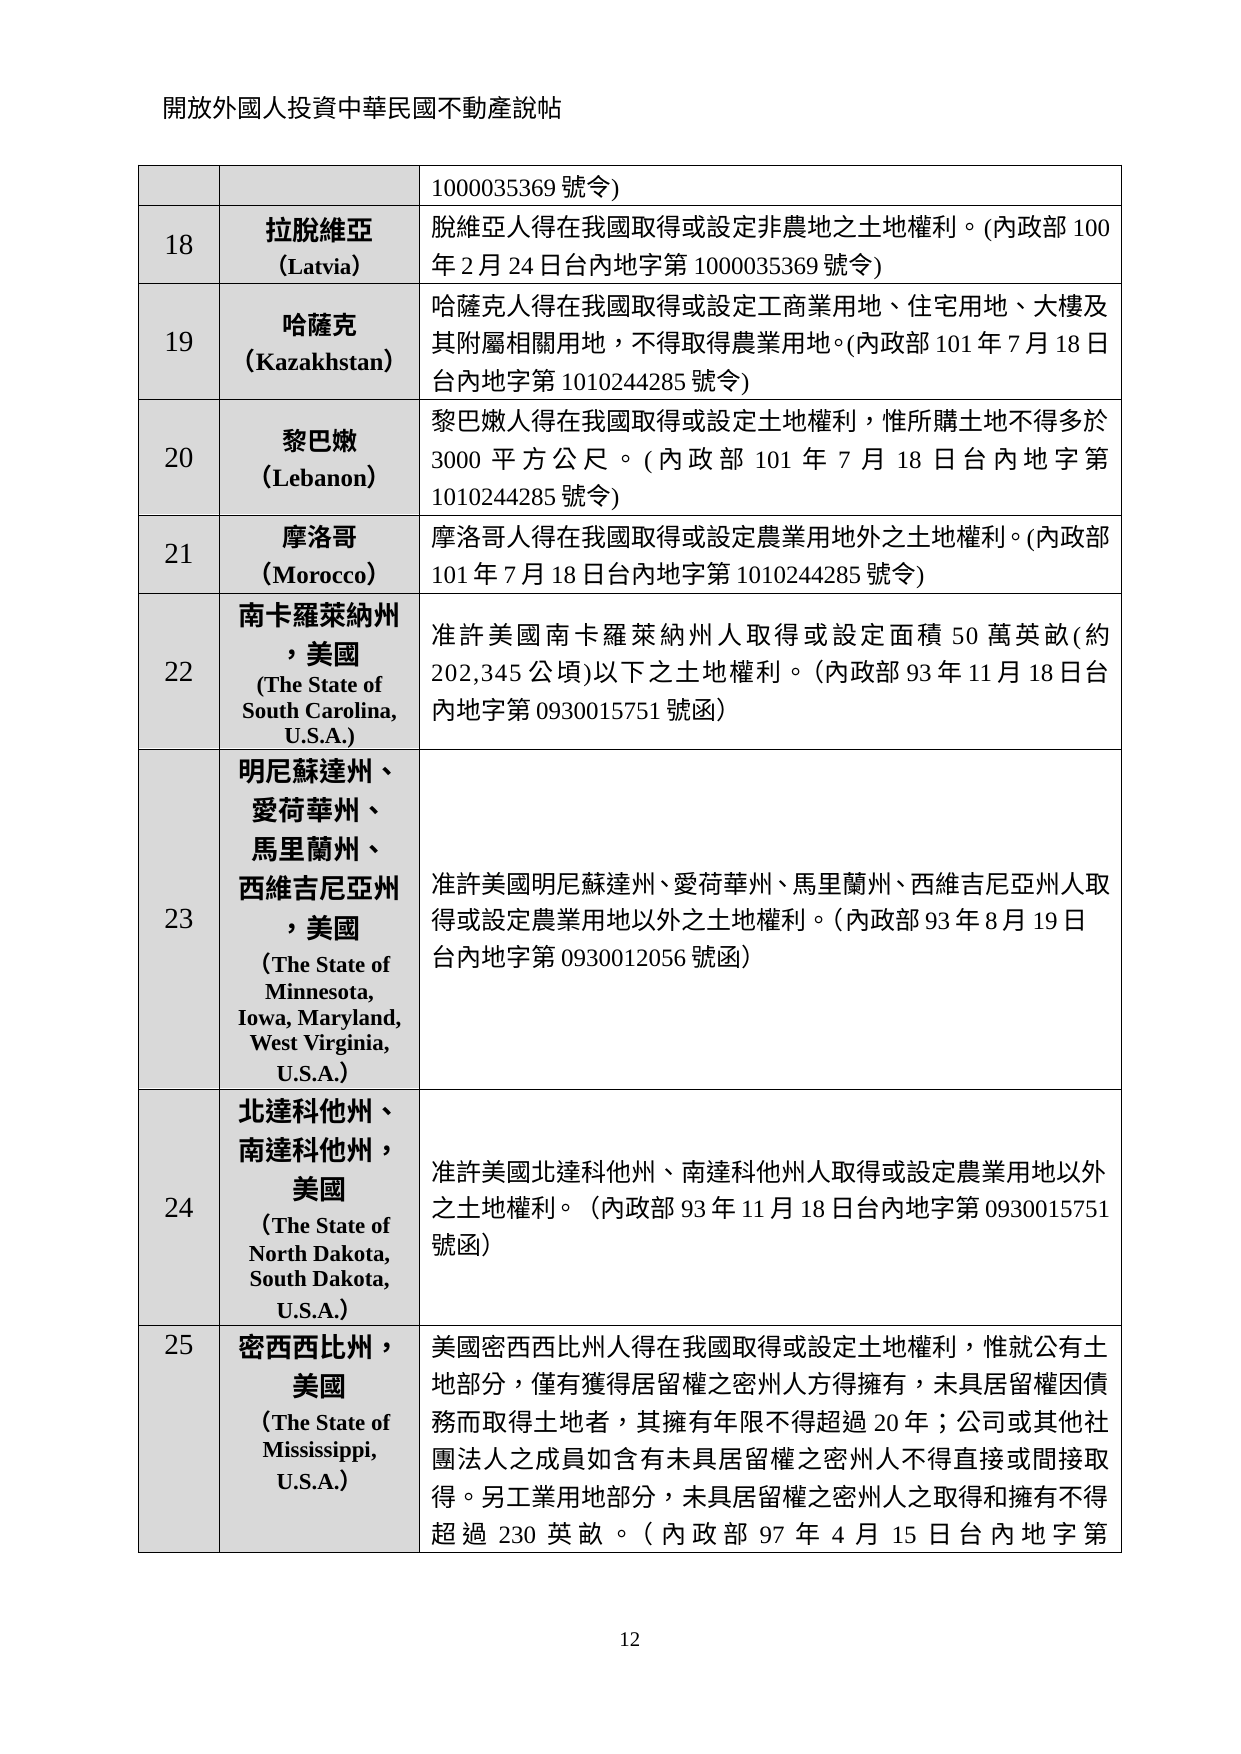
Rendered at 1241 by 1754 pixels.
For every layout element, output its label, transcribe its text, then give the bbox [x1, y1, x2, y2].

table_cell 19 [139, 284, 219, 399]
table_cell 1000035369號令) [420, 166, 1121, 205]
table_cell [139, 166, 219, 205]
table_cell 摩洛哥（Morocco） [220, 516, 419, 593]
table_cell 脫維亞人得在我國取得或設定非農地之土地權利。(內政部100年2月24日台內地字第1000035369號令) [420, 206, 1121, 283]
table_cell 23 [139, 750, 219, 1088]
table_cell 21 [139, 516, 219, 593]
table_cell 黎巴嫩（Lebanon） [220, 400, 419, 514]
table_cell 美國密西西比州人得在我國取得或設定土地權利，惟就公有土地部分，僅有獲得居留權之密州人方得擁有，未具居留權因債務而取得土地者，其擁有年限不得超過20年；公司或其他社團法人之成員如含有未具居留權之密州人不得直接或間接取得。另工業用地部分，未具居留權之密州人之取得和擁有不得超過230英畝。（內政部97年4月15日台內地字第 [420, 1326, 1121, 1552]
table_cell 南卡羅萊納州 ，美國 (The State of South Carolina, U.S.A.) [220, 594, 419, 748]
table_cell [220, 166, 419, 205]
table_cell 密西西比州，美國 （The State of Mississippi, U.S.A.） [220, 1326, 419, 1552]
table_cell 明尼蘇達州、 愛荷華州、 馬里蘭州、 西維吉尼亞州 ，美國 （The State of Minnesota, Iowa, Maryland, West Virginia, U.S.A.） [220, 750, 419, 1088]
table_cell 25 [139, 1326, 219, 1552]
table_cell 哈薩克人得在我國取得或設定工商業用地、住宅用地、大樓及其附屬相關用地，不得取得農業用地。(內政部101年7月18日台內地字第1010244285號令) [420, 284, 1121, 399]
table_cell 18 [139, 206, 219, 283]
table_cell 24 [139, 1090, 219, 1325]
table_cell 20 [139, 400, 219, 514]
table_cell 哈薩克（Kazakhstan） [220, 284, 419, 399]
table_cell 北達科他州、南達科他州，美國 （The State of North Dakota, South Dakota, U.S.A.） [220, 1090, 419, 1325]
table_cell 准許美國南卡羅萊納州人取得或設定面積50萬英畝(約202,345公頃)以下之土地權利。（內政部93年11月18日台內地字第0930015751號函） [420, 594, 1121, 748]
table_cell 准許美國明尼蘇達州、愛荷華州、馬里蘭州、西維吉尼亞州人取得或設定農業用地以外之土地權利。（內政部93年8月19日台內地字第0930012056號函） [420, 750, 1121, 1088]
table_cell 黎巴嫩人得在我國取得或設定土地權利，惟所購土地不得多於3000平方公尺。(內政部101年7月18日台內地字第1010244285號令) [420, 400, 1121, 514]
table_cell 22 [139, 594, 219, 748]
table_cell 摩洛哥人得在我國取得或設定農業用地外之土地權利。(內政部101年7月18日台內地字第1010244285號令) [420, 516, 1121, 593]
table_cell 拉脫維亞（Latvia） [220, 206, 419, 283]
table_cell 准許美國北達科他州、南達科他州人取得或設定農業用地以外之土地權利。（內政部93年11月18日台內地字第0930015751號函） [420, 1090, 1121, 1325]
